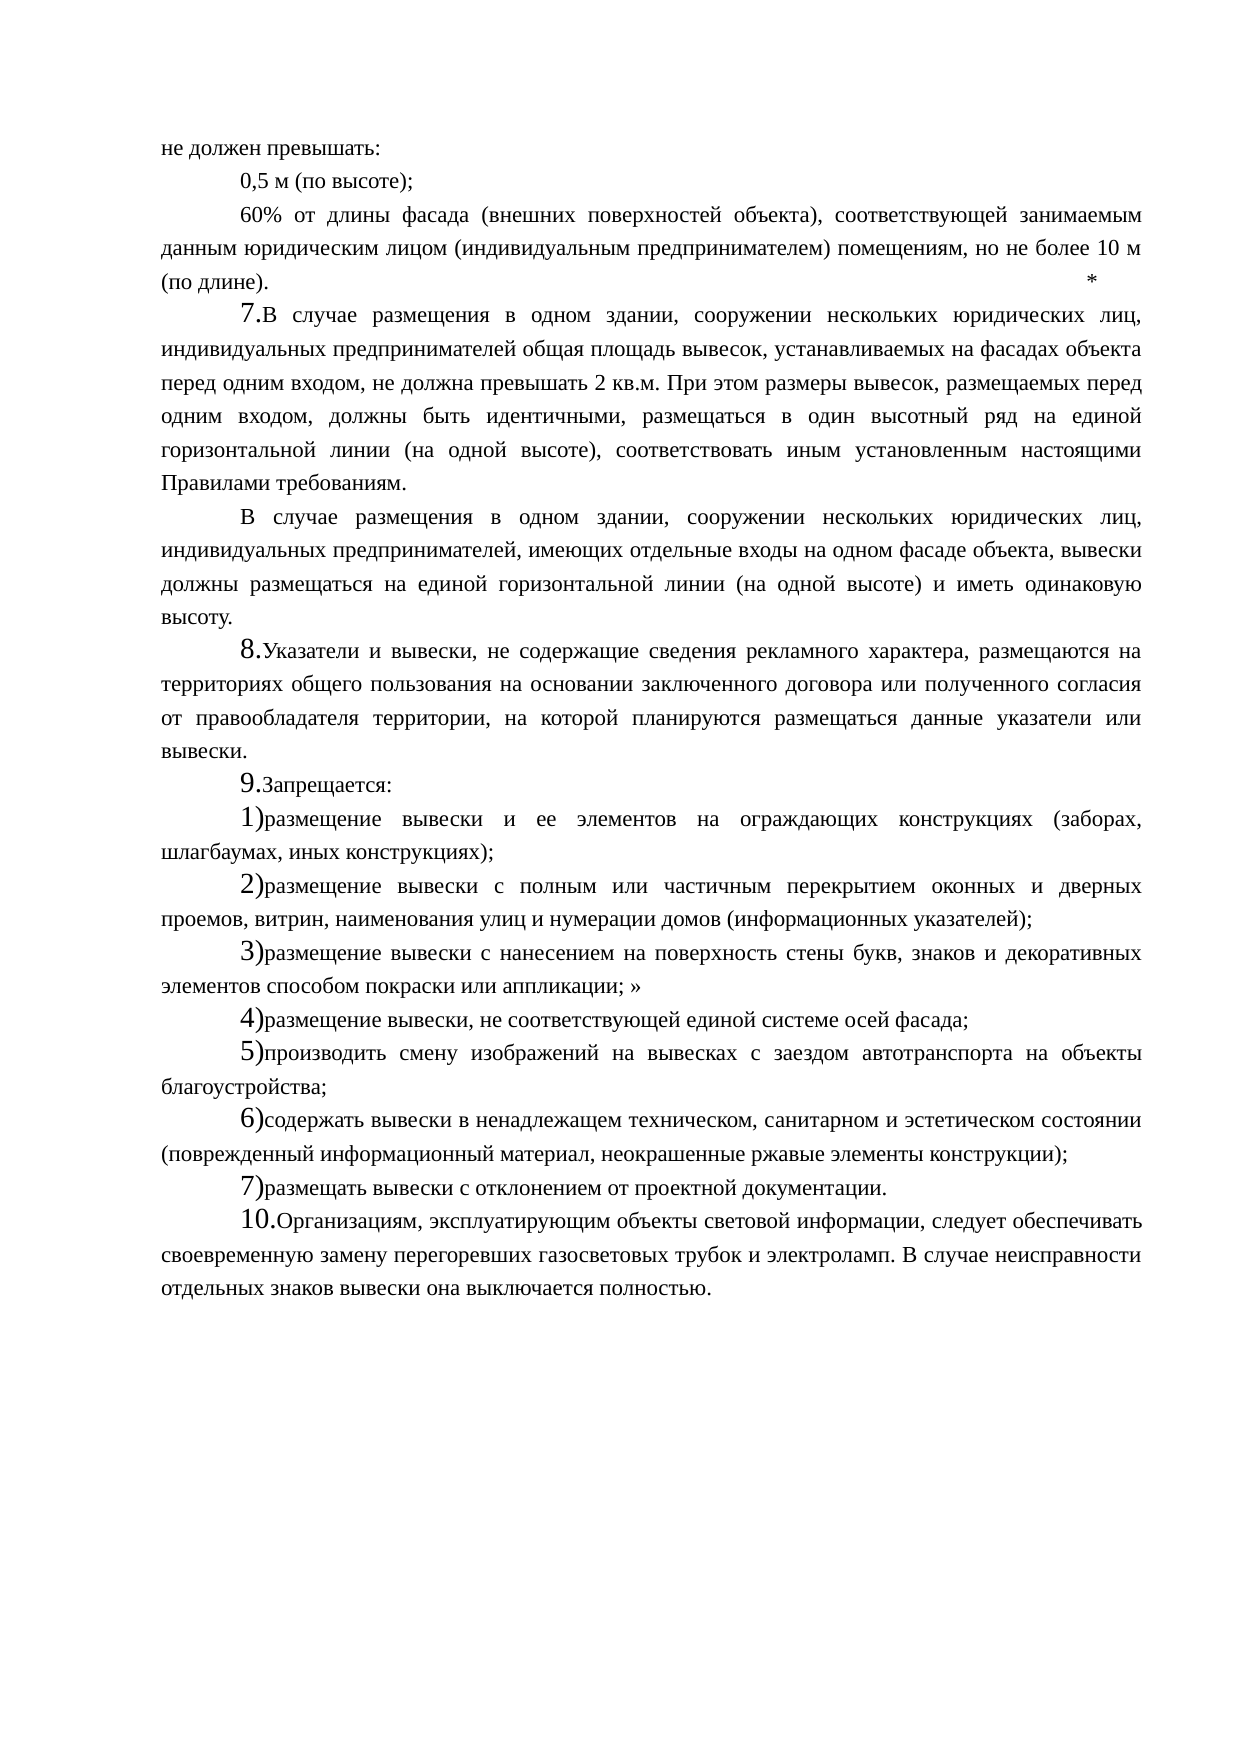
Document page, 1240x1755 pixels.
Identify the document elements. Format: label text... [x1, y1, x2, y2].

list Запрещается: [161, 766, 1143, 799]
list размещение вывески с нанесением на поверхность стены букв, знаков и декоративных элементов способом покраски или аппликации; » [161, 933, 1143, 1000]
list размещение вывески с полным или частичным перекрытием оконных и дверных проемов, витрин, наименования улиц и нумерации домов (информационных указателей); [161, 866, 1143, 933]
text 60% от длины фасада (внешних поверхностей объекта), соответствующей занимаемым данным юридическим лицом (индивидуальным предпринимателем) помещениям, но не более 10 м (по длине). * [161, 195, 1143, 296]
list размещать вывески с отклонением от проектной документации. [161, 1168, 1143, 1202]
list содержать вывески в ненадлежащем техническом, санитарном и эстетическом состоянии (поврежденный информационный материал, неокрашенные ржавые элементы конструкции); [161, 1101, 1143, 1168]
list производить смену изображений на вывесках с заездом автотранспорта на объекты благоустройства; [161, 1034, 1143, 1101]
list размещение вывески, не соответствующей единой системе осей фасада; [161, 1000, 1143, 1034]
text не должен превышать: [161, 128, 1143, 162]
list Указатели и вывески, не содержащие сведения рекламного характера, размещаются на территориях общего пользования на основании заключенного договора или полученного согласия от правообладателя территории, на которой планируются размещаться данные указатели или вывески. [161, 631, 1143, 766]
list размещение вывески и ее элементов на ограждающих конструкциях (заборах, шлагбаумах, иных конструкциях); [161, 799, 1143, 866]
text 0,5 м (по высоте); [240, 162, 1143, 195]
list Организациям, эксплуатирующим объекты световой информации, следует обеспечивать своевременную замену перегоревших газосветовых трубок и электроламп. В случае неисправности отдельных знаков вывески она выключается полностью. [161, 1202, 1143, 1302]
list В случае размещения в одном здании, сооружении нескольких юридических лиц, индивидуальных предпринимателей общая площадь вывесок, устанавливаемых на фасадах объекта перед одним входом, не должна превышать 2 кв.м. При этом размеры вывесок, размещаемых перед одним входом, должны быть идентичными, размещаться в один высотный ряд на единой горизонтальной линии (на одной высоте), соответствовать иным установленным настоящими Правилами требованиям. [161, 296, 1143, 497]
text В случае размещения в одном здании, сооружении нескольких юридических лиц, индивидуальных предпринимателей, имеющих отдельные входы на одном фасаде объекта, вывески должны размещаться на единой горизонтальной линии (на одной высоте) и иметь одинаковую высоту. [161, 497, 1143, 631]
